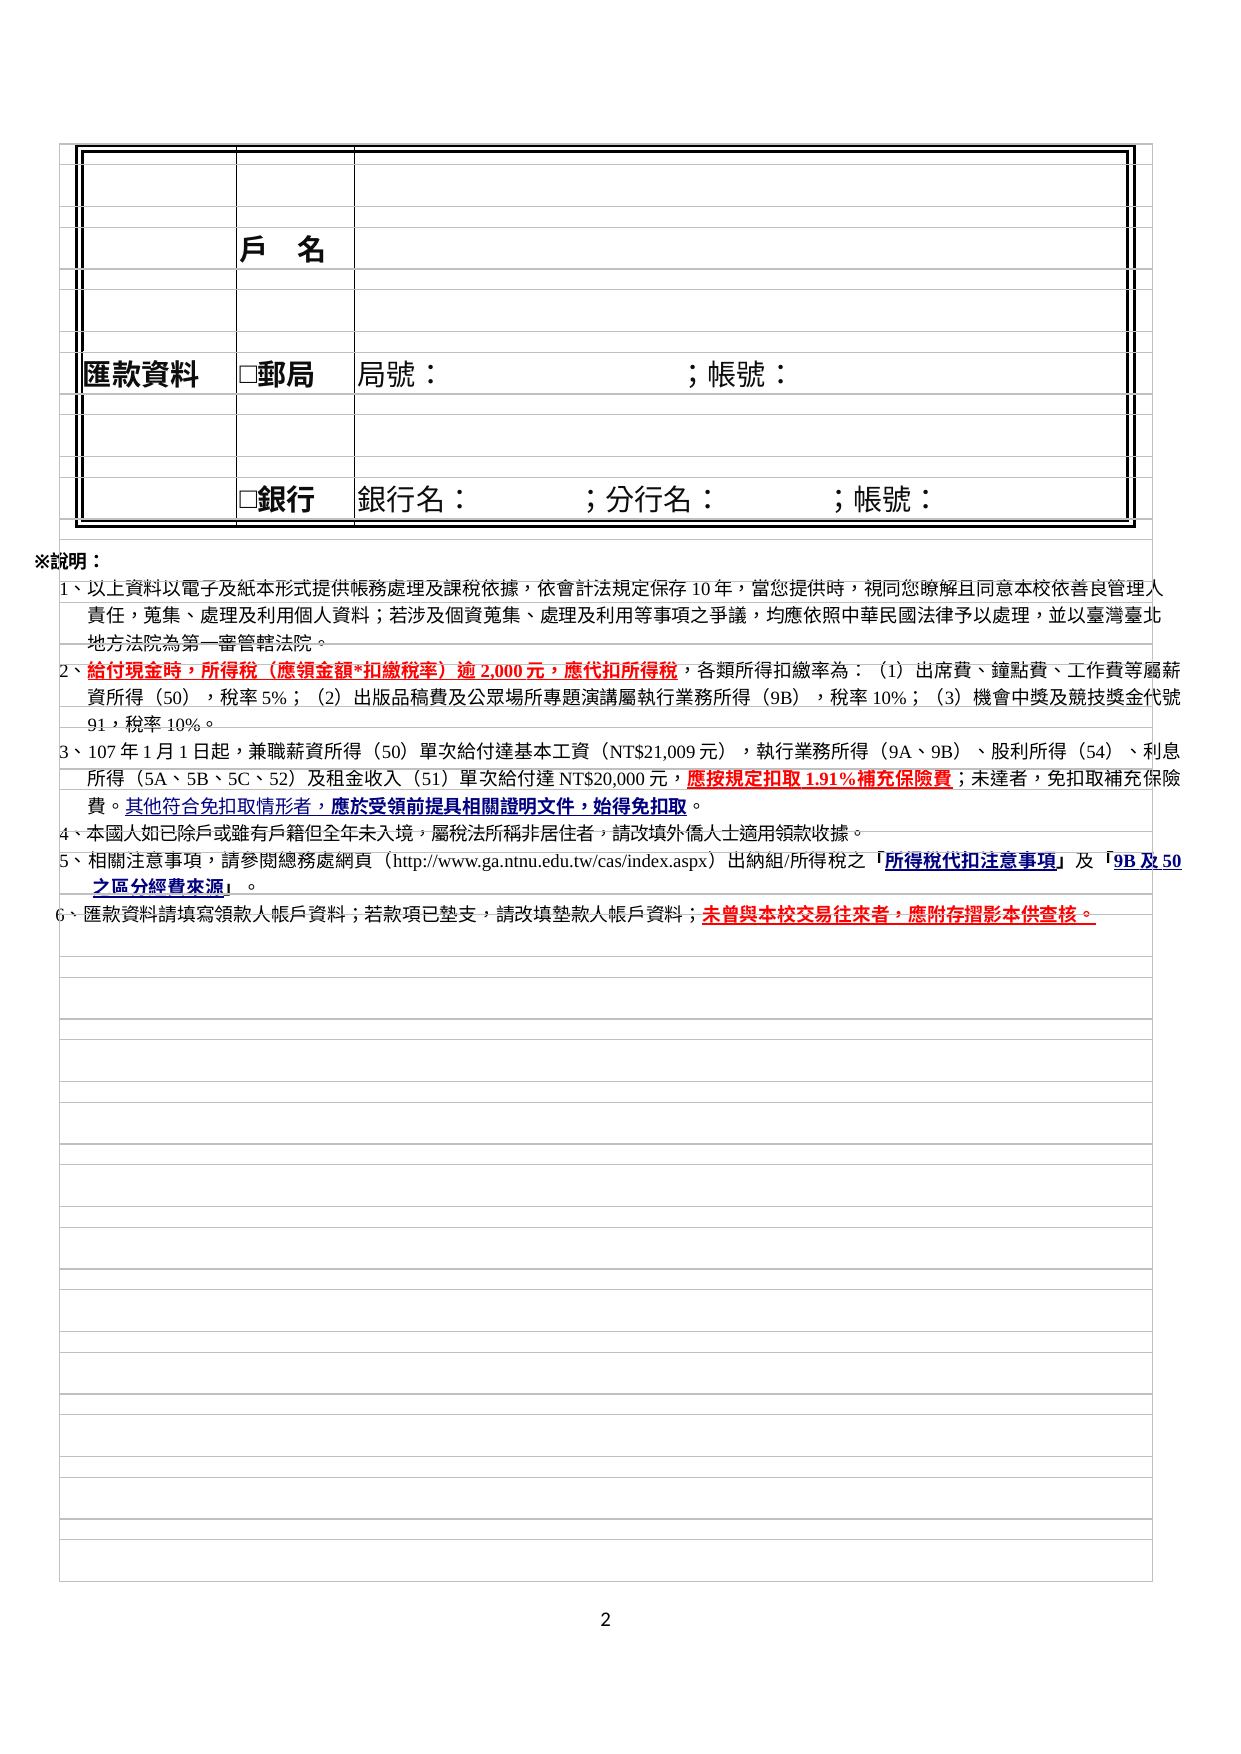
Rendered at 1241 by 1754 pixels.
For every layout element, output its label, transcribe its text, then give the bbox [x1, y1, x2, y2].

text 2、給付現金時，所得稅（應領金額*扣繳稅率）逾2,000元，應代扣所得稅，各類所得扣繳率為：（1）出席費、鐘點費、工作費等屬薪資所得（50），稅率5%；（2）出版品稿費及公眾場所專題演講屬執行業務所得（9B），稅率10%；（3）機會中獎及競技獎金代號91，稅率10%。 [60, 655, 1152, 664]
table_cell [237, 415, 354, 456]
table_cell [355, 415, 1126, 456]
table_cell [237, 270, 354, 289]
text 4、本國人如已除戶或雖有戶籍但全年未入境，屬稅法所稱非居住者，請改填外僑人士適用領款收據。 [60, 818, 1152, 831]
table_header [237, 165, 354, 206]
table_header [84, 478, 236, 518]
table_cell [237, 332, 354, 352]
text 3、107年1月1日起，兼職薪資所得（50）單次給付達基本工資（NT$21,009元），執行業務所得（9A、9B）、股利所得（54）、利息所得（5A、5B、5C、52）及租金收入（51）單次給付達NT$20,000元，應按規定扣取1.91%補充保險費；未達者，免扣取補充保險費。其他符合免扣取情形者，應於受領前提具相關證明文件，始得免扣取。 [60, 737, 1152, 768]
table_header [84, 415, 236, 456]
table_header 匯款資料 [84, 353, 236, 393]
table_header [84, 165, 236, 206]
table_header [84, 332, 236, 352]
table_header 戶 名 [237, 228, 354, 268]
table_header [80, 147, 236, 164]
text 5、相關注意事項，請參閱總務處網頁（http://www.ga.ntnu.edu.tw/cas/index.aspx）出納組/所得稅之「所得稅代扣注意事項」及「9B及50之區分經費來源」。 [60, 853, 1152, 893]
table_header [237, 153, 354, 164]
table_header [355, 228, 1126, 268]
text 2、給付現金時，所得稅（應領金額*扣繳稅率）逾2,000元，應代扣所得稅，各類所得扣繳率為：（1）出席費、鐘點費、工作費等屬薪資所得（50），稅率5%；（2）出版品稿費及公眾場所專題演講屬執行業務所得（9B），稅率10%；（3）機會中獎及競技獎金代號91，稅率10%。 [60, 707, 1152, 727]
text 2、給付現金時，所得稅（應領金額*扣繳稅率）逾2,000元，應代扣所得稅，各類所得扣繳率為：（1）出席費、鐘點費、工作費等屬薪資所得（50），稅率5%；（2）出版品稿費及公眾場所專題演講屬執行業務所得（9B），稅率10%；（3）機會中獎及競技獎金代號91，稅率10%。 [60, 665, 1152, 706]
text ※說明： [34, 547, 59, 574]
text 1、以上資料以電子及紙本形式提供帳務處理及課稅依據，依會計法規定保存10年，當您提供時，視同您瞭解且同意本校依善良管理人責任，蒐集、處理及利用個人資料；若涉及個資蒐集、處理及利用等事項之爭議，均應依照中華民國法律予以處理，並以臺灣臺北地方法院為第一審管轄法院。 [60, 582, 1152, 602]
text ※說明： [60, 547, 1152, 574]
table_cell [237, 457, 354, 477]
text 6、匯款資料請填寫領款人帳戶資料；若款項已墊支，請改填墊款人帳戶資料；未曾與本校交易往來者，應附存摺影本供查核。 [60, 915, 1152, 927]
table_cell □銀行 [237, 478, 354, 518]
table_cell [355, 395, 1126, 414]
table_header [84, 290, 236, 331]
table_cell [355, 332, 1126, 352]
table_header [84, 457, 236, 477]
text 6、匯款資料請填寫領款人帳戶資料；若款項已墊支，請改填墊款人帳戶資料；未曾與本校交易往來者，應附存摺影本供查核。 [60, 900, 1152, 914]
table_header [355, 147, 1131, 164]
text 1、以上資料以電子及紙本形式提供帳務處理及課稅依據，依會計法規定保存10年，當您提供時，視同您瞭解且同意本校依善良管理人責任，蒐集、處理及利用個人資料；若涉及個資蒐集、處理及利用等事項之爭議，均應依照中華民國法律予以處理，並以臺灣臺北地方法院為第一審管轄法院。 [60, 645, 1152, 655]
table_cell □郵局 [237, 353, 354, 393]
table_cell [237, 395, 354, 414]
text 3、107年1月1日起，兼職薪資所得（50）單次給付達基本工資（NT$21,009元），執行業務所得（9A、9B）、股利所得（54）、利息所得（5A、5B、5C、52）及租金收入（51）單次給付達NT$20,000元，應按規定扣取1.91%補充保險費；未達者，免扣取補充保險費。其他符合免扣取情形者，應於受領前提具相關證明文件，始得免扣取。 [60, 790, 1152, 818]
table_header [237, 207, 354, 227]
table_cell 銀行名： ；分行名： ；帳號： [355, 478, 1126, 518]
text 2、給付現金時，所得稅（應領金額*扣繳稅率）逾2,000元，應代扣所得稅，各類所得扣繳率為：（1）出席費、鐘點費、工作費等屬薪資所得（50），稅率5%；（2）出版品稿費及公眾場所專題演講屬執行業務所得（9B），稅率10%；（3）機會中獎及競技獎金代號91，稅率10%。 [60, 728, 1152, 737]
table_cell [355, 270, 1126, 289]
text 5、相關注意事項，請參閱總務處網頁（http://www.ga.ntnu.edu.tw/cas/index.aspx）出納組/所得稅之「所得稅代扣注意事項」及「9B及50之區分經費來源」。 [60, 895, 1152, 900]
table_header [84, 207, 236, 227]
text 1、以上資料以電子及紙本形式提供帳務處理及課稅依據，依會計法規定保存10年，當您提供時，視同您瞭解且同意本校依善良管理人責任，蒐集、處理及利用個人資料；若涉及個資蒐集、處理及利用等事項之爭議，均應依照中華民國法律予以處理，並以臺灣臺北地方法院為第一審管轄法院。 [60, 603, 1152, 643]
table_cell 局號： ；帳號： [355, 353, 1126, 393]
table_header [355, 207, 1126, 227]
table_header [84, 228, 236, 268]
table_header [355, 165, 1126, 206]
text 3、107年1月1日起，兼職薪資所得（50）單次給付達基本工資（NT$21,009元），執行業務所得（9A、9B）、股利所得（54）、利息所得（5A、5B、5C、52）及租金收入（51）單次給付達NT$20,000元，應按規定扣取1.91%補充保險費；未達者，免扣取補充保險費。其他符合免扣取情形者，應於受領前提具相關證明文件，始得免扣取。 [60, 770, 702, 789]
table_cell [355, 457, 1126, 477]
table_header [84, 270, 236, 289]
table_header [84, 395, 236, 414]
text 1、以上資料以電子及紙本形式提供帳務處理及課稅依據，依會計法規定保存10年，當您提供時，視同您瞭解且同意本校依善良管理人責任，蒐集、處理及利用個人資料；若涉及個資蒐集、處理及利用等事項之爭議，均應依照中華民國法律予以處理，並以臺灣臺北地方法院為第一審管轄法院。 [60, 574, 1152, 581]
table_header [355, 153, 1126, 164]
text 3、107年1月1日起，兼職薪資所得（50）單次給付達基本工資（NT$21,009元），執行業務所得（9A、9B）、股利所得（54）、利息所得（5A、5B、5C、52）及租金收入（51）單次給付達NT$20,000元，應按規定扣取1.91%補充保險費；未達者，免扣取補充保險費。其他符合免扣取情形者，應於受領前提具相關證明文件，始得免扣取。 [936, 770, 1152, 789]
table_cell [355, 290, 1126, 331]
table_cell [237, 290, 354, 331]
text 4、本國人如已除戶或雖有戶籍但全年未入境，屬稅法所稱非居住者，請改填外僑人士適用領款收據。 [60, 832, 1152, 846]
text 5、相關注意事項，請參閱總務處網頁（http://www.ga.ntnu.edu.tw/cas/index.aspx）出納組/所得稅之「所得稅代扣注意事項」及「9B及50之區分經費來源」。 [60, 846, 1152, 852]
